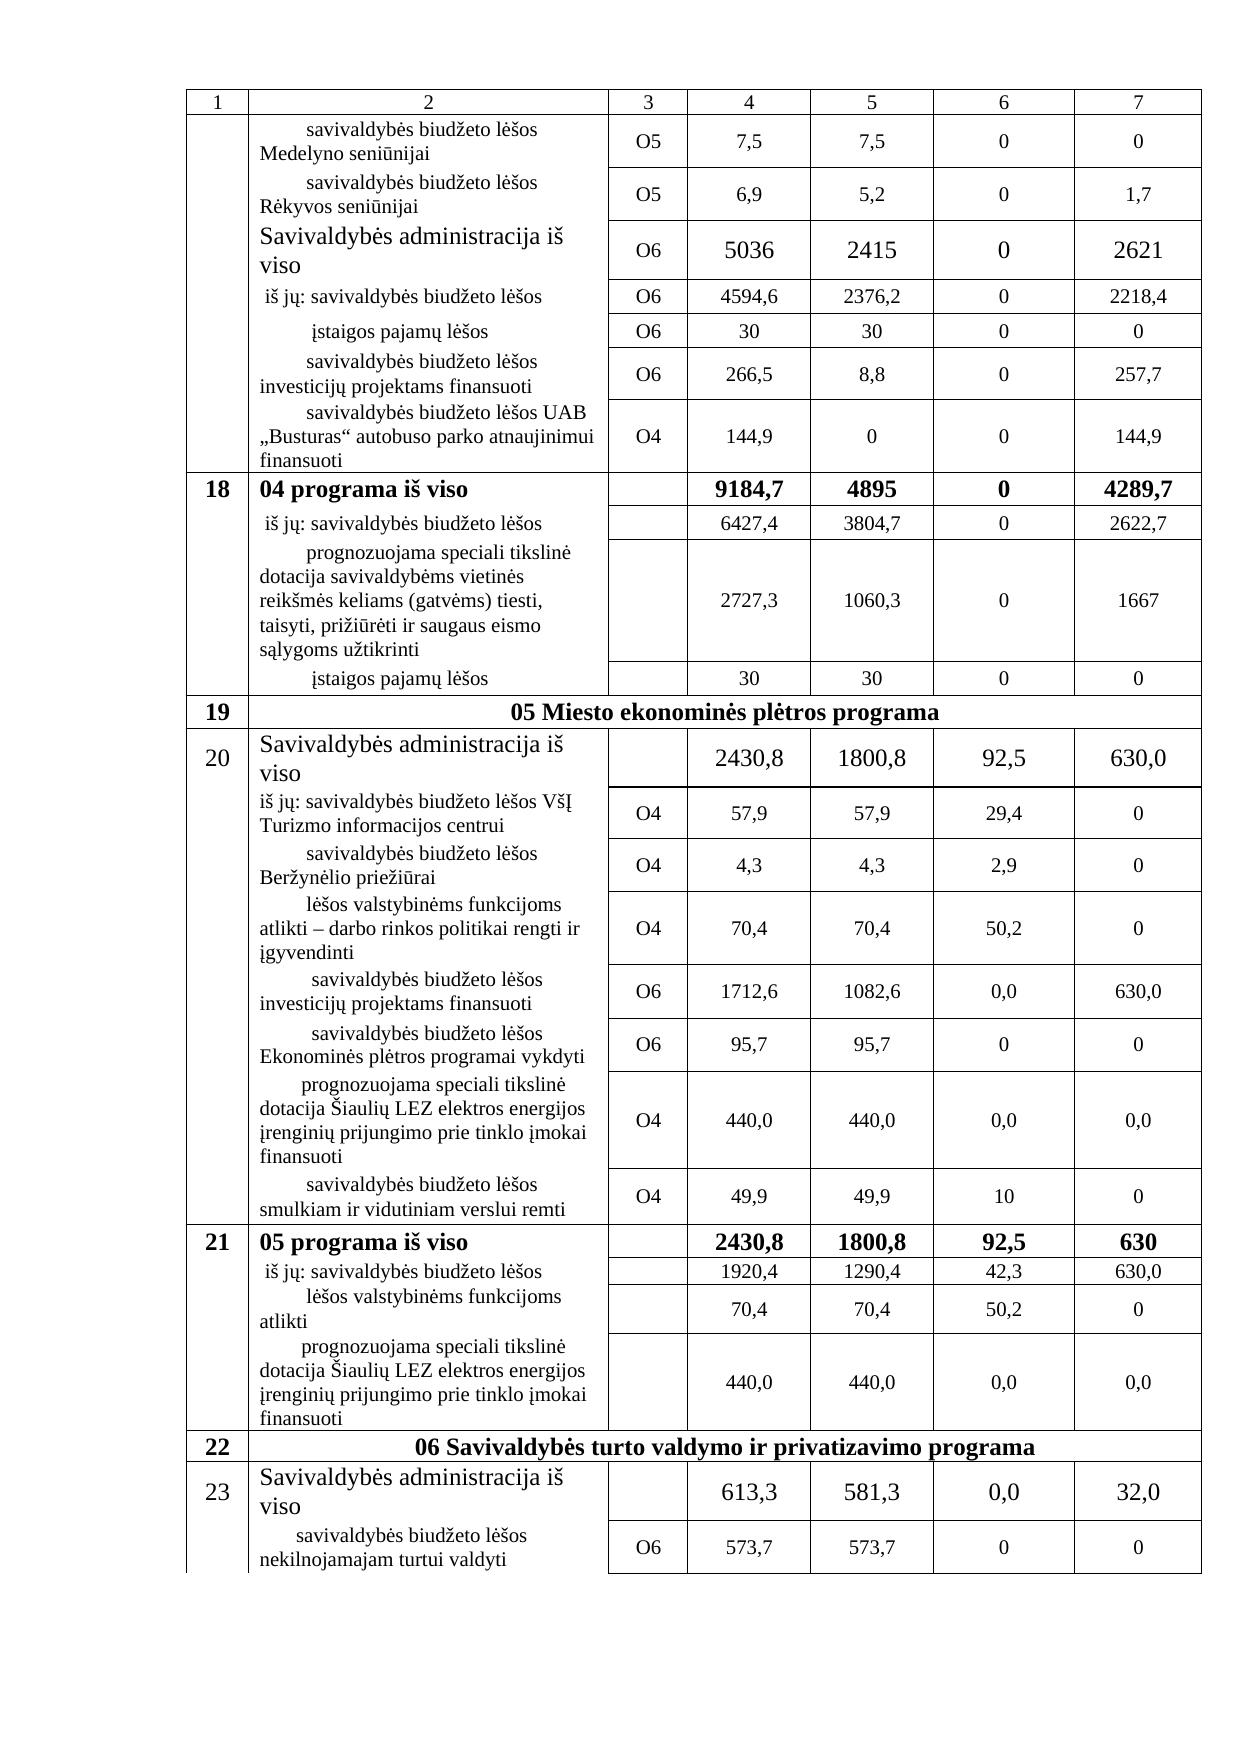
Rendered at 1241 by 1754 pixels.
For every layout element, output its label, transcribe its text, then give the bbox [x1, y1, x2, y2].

table_cell 0 [1075, 892, 1201, 964]
table_cell 0 [934, 348, 1074, 399]
table_cell 22 [187, 1431, 248, 1461]
table_cell [187, 347, 248, 399]
table_cell 2415 [811, 221, 933, 278]
table_cell 630,0 [1075, 965, 1201, 1017]
table_cell 2376,2 [811, 280, 933, 313]
table_cell 49,9 [688, 1169, 810, 1224]
table_cell prognozuojama speciali tikslinė dotacija savivaldybėms vietinės reikšmės keliams (gatvėms) tiesti, taisyti, prižiūrėti ir saugaus eismo sąlygoms užtikrinti [249, 539, 608, 661]
table_cell O5 [609, 115, 687, 167]
table_cell [609, 1285, 687, 1333]
table_cell 1290,4 [811, 1258, 933, 1283]
table_cell 1060,3 [811, 540, 933, 661]
table_cell O6 [609, 314, 687, 347]
table_cell 2727,3 [688, 540, 810, 661]
table_cell 5,2 [811, 168, 933, 220]
table_cell 10 [934, 1169, 1074, 1224]
table_cell 0,0 [934, 1462, 1074, 1520]
table_cell 0 [1075, 839, 1201, 891]
table_cell 5 [811, 90, 933, 114]
table_cell [187, 1168, 248, 1224]
table_cell 1 [187, 90, 248, 114]
table_cell 21 [187, 1225, 248, 1257]
table_cell 0 [934, 115, 1074, 167]
table_cell [187, 279, 248, 313]
table_cell [609, 1334, 687, 1430]
table_cell 144,9 [1075, 400, 1201, 472]
table_cell 4 [688, 90, 810, 114]
table_cell 630 [1075, 1225, 1201, 1257]
table_cell Savivaldybės administracija iš viso [249, 729, 608, 786]
table_cell [609, 1462, 687, 1520]
table_cell 2430,8 [688, 1225, 810, 1257]
table_cell 0,0 [934, 1334, 1074, 1430]
table_cell 1667 [1075, 540, 1201, 661]
table_cell [187, 539, 248, 661]
table_cell 0 [1075, 662, 1201, 695]
table_cell savivaldybės biudžeto lėšos smulkiam ir vidutiniam verslui remti [249, 1168, 608, 1224]
table_cell 0 [934, 473, 1074, 505]
table_cell O6 [609, 1019, 687, 1071]
table_cell [187, 1520, 248, 1573]
table_cell savivaldybės biudžeto lėšos Rėkyvos seniūnijai [249, 167, 608, 220]
table_cell O6 [609, 221, 687, 278]
table_cell iš jų: savivaldybės biudžeto lėšos VšĮ Turizmo informacijos centrui [249, 786, 608, 838]
table_cell 70,4 [688, 1285, 810, 1333]
table_cell O6 [609, 965, 687, 1017]
table_cell 95,7 [688, 1019, 810, 1071]
table_cell [187, 786, 248, 838]
table_cell savivaldybės biudžeto lėšos UAB „Busturas“ autobuso parko atnaujinimui finansuoti [249, 399, 608, 472]
table_cell 70,4 [811, 892, 933, 964]
table_cell 30 [688, 314, 810, 347]
table_cell [609, 1258, 687, 1283]
table_cell 0,0 [1075, 1072, 1201, 1168]
table_cell 30 [811, 314, 933, 347]
table_cell savivaldybės biudžeto lėšos investicijų projektams finansuoti [249, 964, 608, 1017]
table_cell 440,0 [811, 1072, 933, 1168]
table_cell 2218,4 [1075, 280, 1201, 313]
table_cell [187, 891, 248, 964]
table_cell [187, 1071, 248, 1168]
table_cell 440,0 [811, 1334, 933, 1430]
table_cell O6 [609, 348, 687, 399]
table_cell [609, 540, 687, 661]
table_cell [609, 506, 687, 539]
table_cell 440,0 [688, 1072, 810, 1168]
table_cell 630,0 [1075, 1258, 1201, 1283]
table_cell 0,0 [934, 1072, 1074, 1168]
table_cell 50,2 [934, 1285, 1074, 1333]
table_cell 0 [1075, 1019, 1201, 1071]
table_cell savivaldybės biudžeto lėšos Beržynėlio priežiūrai [249, 838, 608, 891]
table_cell 3 [609, 90, 687, 114]
table_cell O6 [609, 280, 687, 313]
table_cell 0 [934, 540, 1074, 661]
table_cell 257,7 [1075, 348, 1201, 399]
table_cell [187, 220, 248, 278]
table_cell 2430,8 [688, 729, 810, 786]
table_cell 613,3 [688, 1462, 810, 1520]
table_cell 0 [1075, 115, 1201, 167]
table_cell [187, 838, 248, 891]
table_cell O4 [609, 400, 687, 472]
table_cell 50,2 [934, 892, 1074, 964]
table_cell 30 [688, 662, 810, 695]
table_cell 0 [934, 280, 1074, 313]
table_cell 0 [1075, 1169, 1201, 1224]
table_cell 70,4 [688, 892, 810, 964]
table_cell 29,4 [934, 788, 1074, 838]
table_cell [187, 661, 248, 695]
table_cell iš jų: savivaldybės biudžeto lėšos [249, 505, 608, 539]
table_cell Savivaldybės administracija iš viso [249, 1462, 608, 1520]
table_cell 1800,8 [811, 729, 933, 786]
table_cell [187, 313, 248, 347]
table_cell iš jų: savivaldybės biudžeto lėšos [249, 279, 608, 313]
table_cell 0 [934, 314, 1074, 347]
table_cell 57,9 [811, 788, 933, 838]
table_cell savivaldybės biudžeto lėšos Medelyno seniūnijai [249, 115, 608, 167]
table_cell iš jų: savivaldybės biudžeto lėšos [249, 1257, 608, 1283]
table_cell 4895 [811, 473, 933, 505]
table_cell 05 programa iš viso [249, 1225, 608, 1257]
table_cell 0 [934, 506, 1074, 539]
table_cell 32,0 [1075, 1462, 1201, 1520]
table_cell 1082,6 [811, 965, 933, 1017]
table_cell 4594,6 [688, 280, 810, 313]
table_cell [187, 115, 248, 167]
table_cell [187, 964, 248, 1017]
table_cell 92,5 [934, 729, 1074, 786]
table_cell [187, 1284, 248, 1333]
table_cell 06 Savivaldybės turto valdymo ir privatizavimo programa [249, 1431, 1201, 1461]
table_cell 1920,4 [688, 1258, 810, 1283]
table_cell 6 [934, 90, 1074, 114]
table_cell 23 [187, 1462, 248, 1520]
table_cell 0 [934, 662, 1074, 695]
table_cell 5036 [688, 221, 810, 278]
table_cell 144,9 [688, 400, 810, 472]
table_cell 2 [249, 90, 608, 114]
table_cell savivaldybės biudžeto lėšos nekilnojamajam turtui valdyti [249, 1520, 608, 1573]
table_cell lėšos valstybinėms funkcijoms atlikti [249, 1284, 608, 1333]
table_cell 0 [811, 400, 933, 472]
table_cell 95,7 [811, 1019, 933, 1071]
table_cell [187, 167, 248, 220]
table_cell 1,7 [1075, 168, 1201, 220]
table_cell 49,9 [811, 1169, 933, 1224]
table_cell 0 [934, 1019, 1074, 1071]
table_cell prognozuojama speciali tikslinė dotacija Šiaulių LEZ elektros energijos įrenginių prijungimo prie tinklo įmokai finansuoti [249, 1333, 608, 1430]
table_cell įstaigos pajamų lėšos [249, 661, 608, 695]
table_cell 70,4 [811, 1285, 933, 1333]
table_cell O5 [609, 168, 687, 220]
table_cell O4 [609, 839, 687, 891]
table_cell 4289,7 [1075, 473, 1201, 505]
table_cell 8,8 [811, 348, 933, 399]
table_cell 7 [1075, 90, 1201, 114]
table_cell [187, 1257, 248, 1283]
table_cell 7,5 [811, 115, 933, 167]
table_cell 581,3 [811, 1462, 933, 1520]
table_cell 19 [187, 696, 248, 728]
table_cell lėšos valstybinėms funkcijoms atlikti – darbo rinkos politikai rengti ir įgyvendinti [249, 891, 608, 964]
table_cell 0,0 [934, 965, 1074, 1017]
table_cell O4 [609, 788, 687, 838]
table_cell 2,9 [934, 839, 1074, 891]
table_cell Savivaldybės administracija iš viso [249, 220, 608, 278]
table_cell 6427,4 [688, 506, 810, 539]
table_cell 0 [1075, 1521, 1201, 1573]
table_cell 4,3 [688, 839, 810, 891]
table_cell [609, 1225, 687, 1257]
table_cell 630,0 [1075, 729, 1201, 786]
table_cell [609, 662, 687, 695]
table_cell 440,0 [688, 1334, 810, 1430]
table_cell 57,9 [688, 788, 810, 838]
table_cell 20 [187, 729, 248, 786]
table_cell 266,5 [688, 348, 810, 399]
table_cell 0,0 [1075, 1334, 1201, 1430]
table_cell 0 [934, 1521, 1074, 1573]
table_cell savivaldybės biudžeto lėšos Ekonominės plėtros programai vykdyti [249, 1018, 608, 1071]
table_cell 04 programa iš viso [249, 473, 608, 505]
table_cell 0 [1075, 788, 1201, 838]
table_cell O4 [609, 1072, 687, 1168]
table_cell O4 [609, 1169, 687, 1224]
table_cell 92,5 [934, 1225, 1074, 1257]
table_cell 2621 [1075, 221, 1201, 278]
table_cell prognozuojama speciali tikslinė dotacija Šiaulių LEZ elektros energijos įrenginių prijungimo prie tinklo įmokai finansuoti [249, 1071, 608, 1168]
table_cell 6,9 [688, 168, 810, 220]
table_cell 573,7 [688, 1521, 810, 1573]
table_cell 0 [934, 400, 1074, 472]
table_cell 3804,7 [811, 506, 933, 539]
table_cell [609, 473, 687, 505]
table_cell 2622,7 [1075, 506, 1201, 539]
table_cell [187, 1333, 248, 1430]
table_cell [187, 1018, 248, 1071]
table_cell įstaigos pajamų lėšos [249, 313, 608, 347]
table_cell [187, 505, 248, 539]
table_cell 573,7 [811, 1521, 933, 1573]
table_cell 18 [187, 473, 248, 505]
table_cell 0 [1075, 314, 1201, 347]
table_cell [609, 729, 687, 786]
table_cell 0 [934, 221, 1074, 278]
table_cell 05 Miesto ekonominės plėtros programa [249, 696, 1201, 728]
table_cell savivaldybės biudžeto lėšos investicijų projektams finansuoti [249, 347, 608, 399]
table_cell O4 [609, 892, 687, 964]
table_cell 0 [1075, 1285, 1201, 1333]
table_cell 42,3 [934, 1258, 1074, 1283]
table_cell 7,5 [688, 115, 810, 167]
table_cell 1712,6 [688, 965, 810, 1017]
table_cell 0 [934, 168, 1074, 220]
table_cell 1800,8 [811, 1225, 933, 1257]
table_cell [187, 399, 248, 472]
table_cell O6 [609, 1521, 687, 1573]
table_cell 9184,7 [688, 473, 810, 505]
table_cell 30 [811, 662, 933, 695]
table_cell 4,3 [811, 839, 933, 891]
